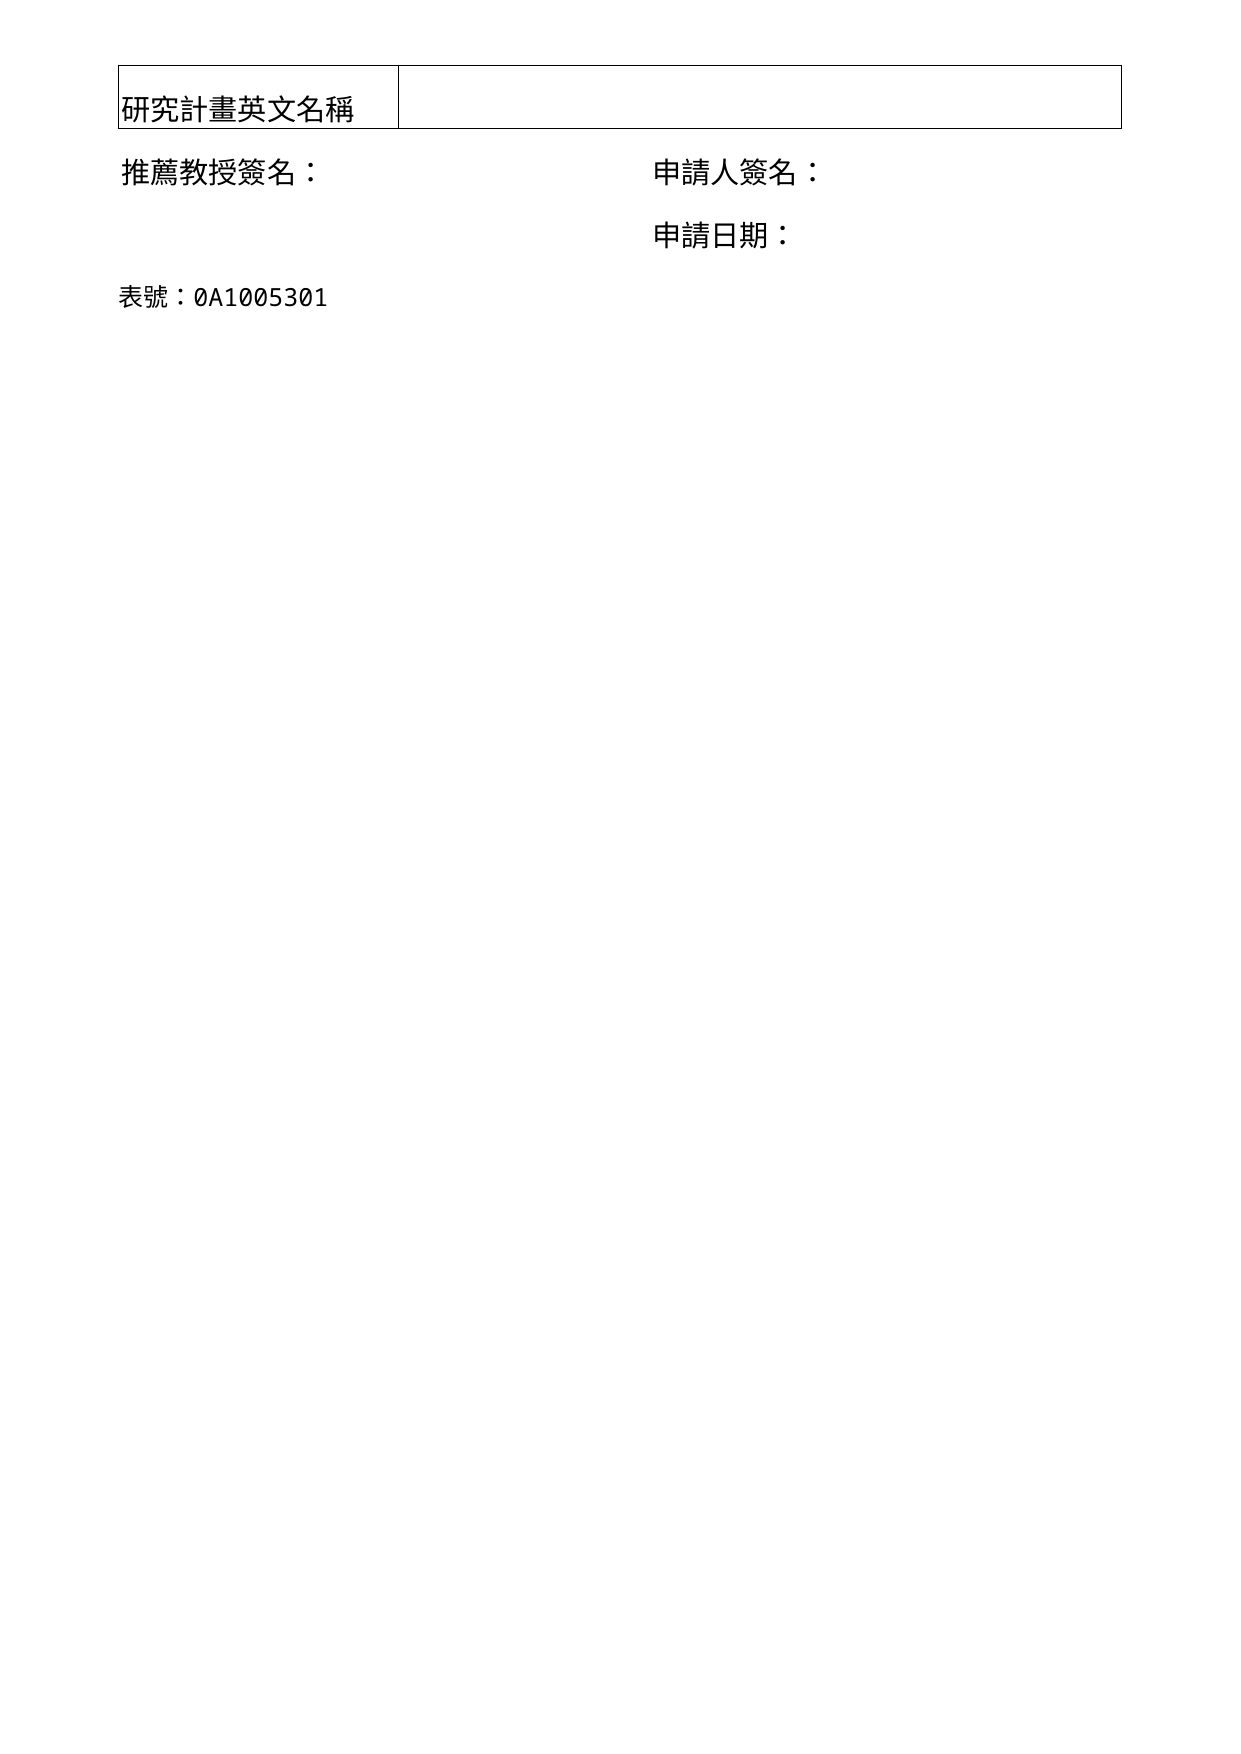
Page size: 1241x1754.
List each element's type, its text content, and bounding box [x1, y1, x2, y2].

table_cell 申請日期： [649, 192, 1122, 254]
table_cell [118, 192, 649, 254]
text 表號：0A1005301 [118, 254, 1122, 317]
table_cell 推薦教授簽名： [118, 129, 649, 192]
table_cell [399, 66, 1121, 128]
table_cell 申請人簽名： [649, 129, 1122, 192]
table_cell 研究計畫英文名稱 [119, 66, 398, 128]
